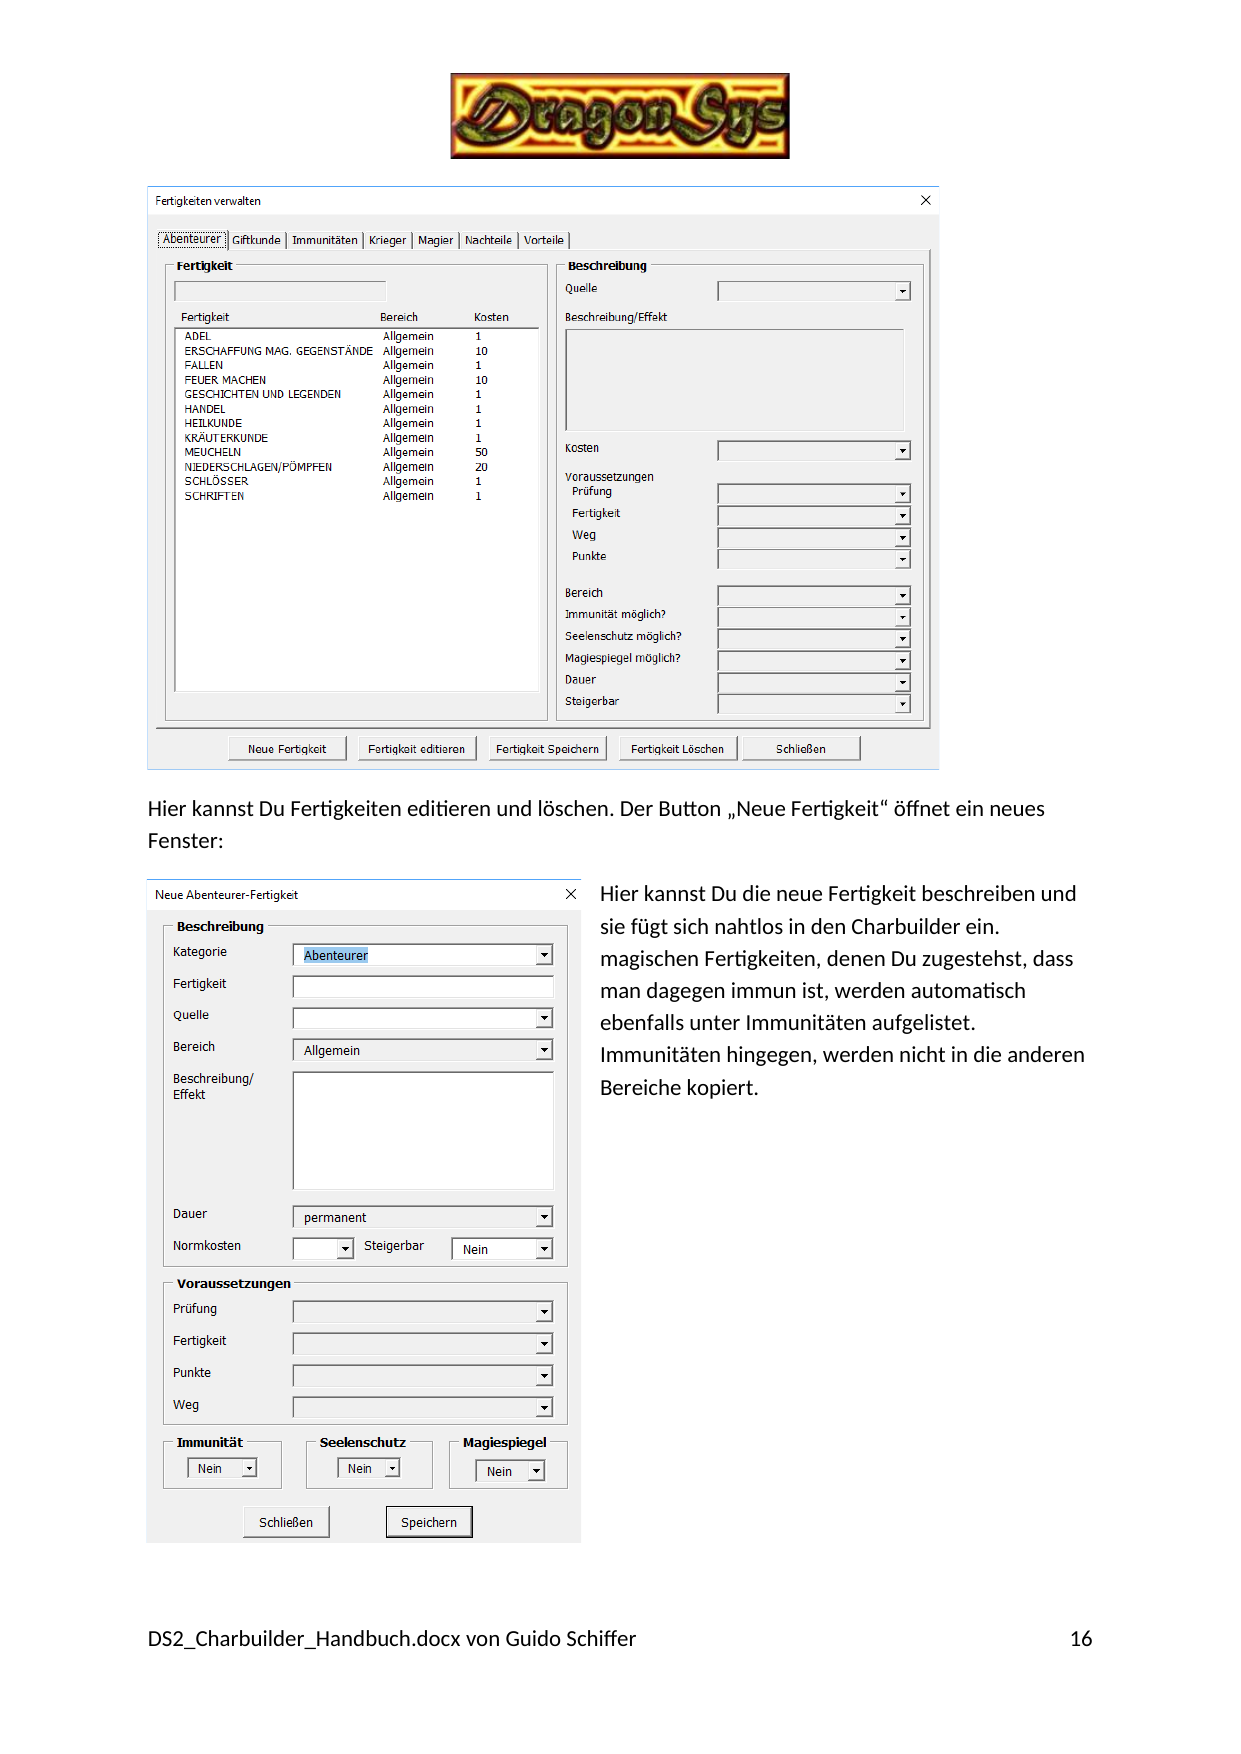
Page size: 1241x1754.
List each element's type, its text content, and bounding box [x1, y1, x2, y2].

picture [146, 879, 582, 1546]
text Hier kannst Du die neue Fertigkeit beschreiben und sie fügt sich nahtlos in den Charbuilder ein. magischen Fertigkeiten, denen Du zugestehst, dass man dagegen immun ist, werden automatisch ebenfalls unter Immunitäten aufgelistet. Immunitäten hingegen, werden nicht in die anderen Bereiche kopiert. [582, 879, 1093, 1101]
picture [450, 73, 790, 159]
text Hier kannst Du Fertigkeiten editieren und löschen. Der Button „Neue Fertigkeit“ öffnet ein neues Fenster: [148, 794, 1093, 854]
picture [147, 186, 940, 770]
